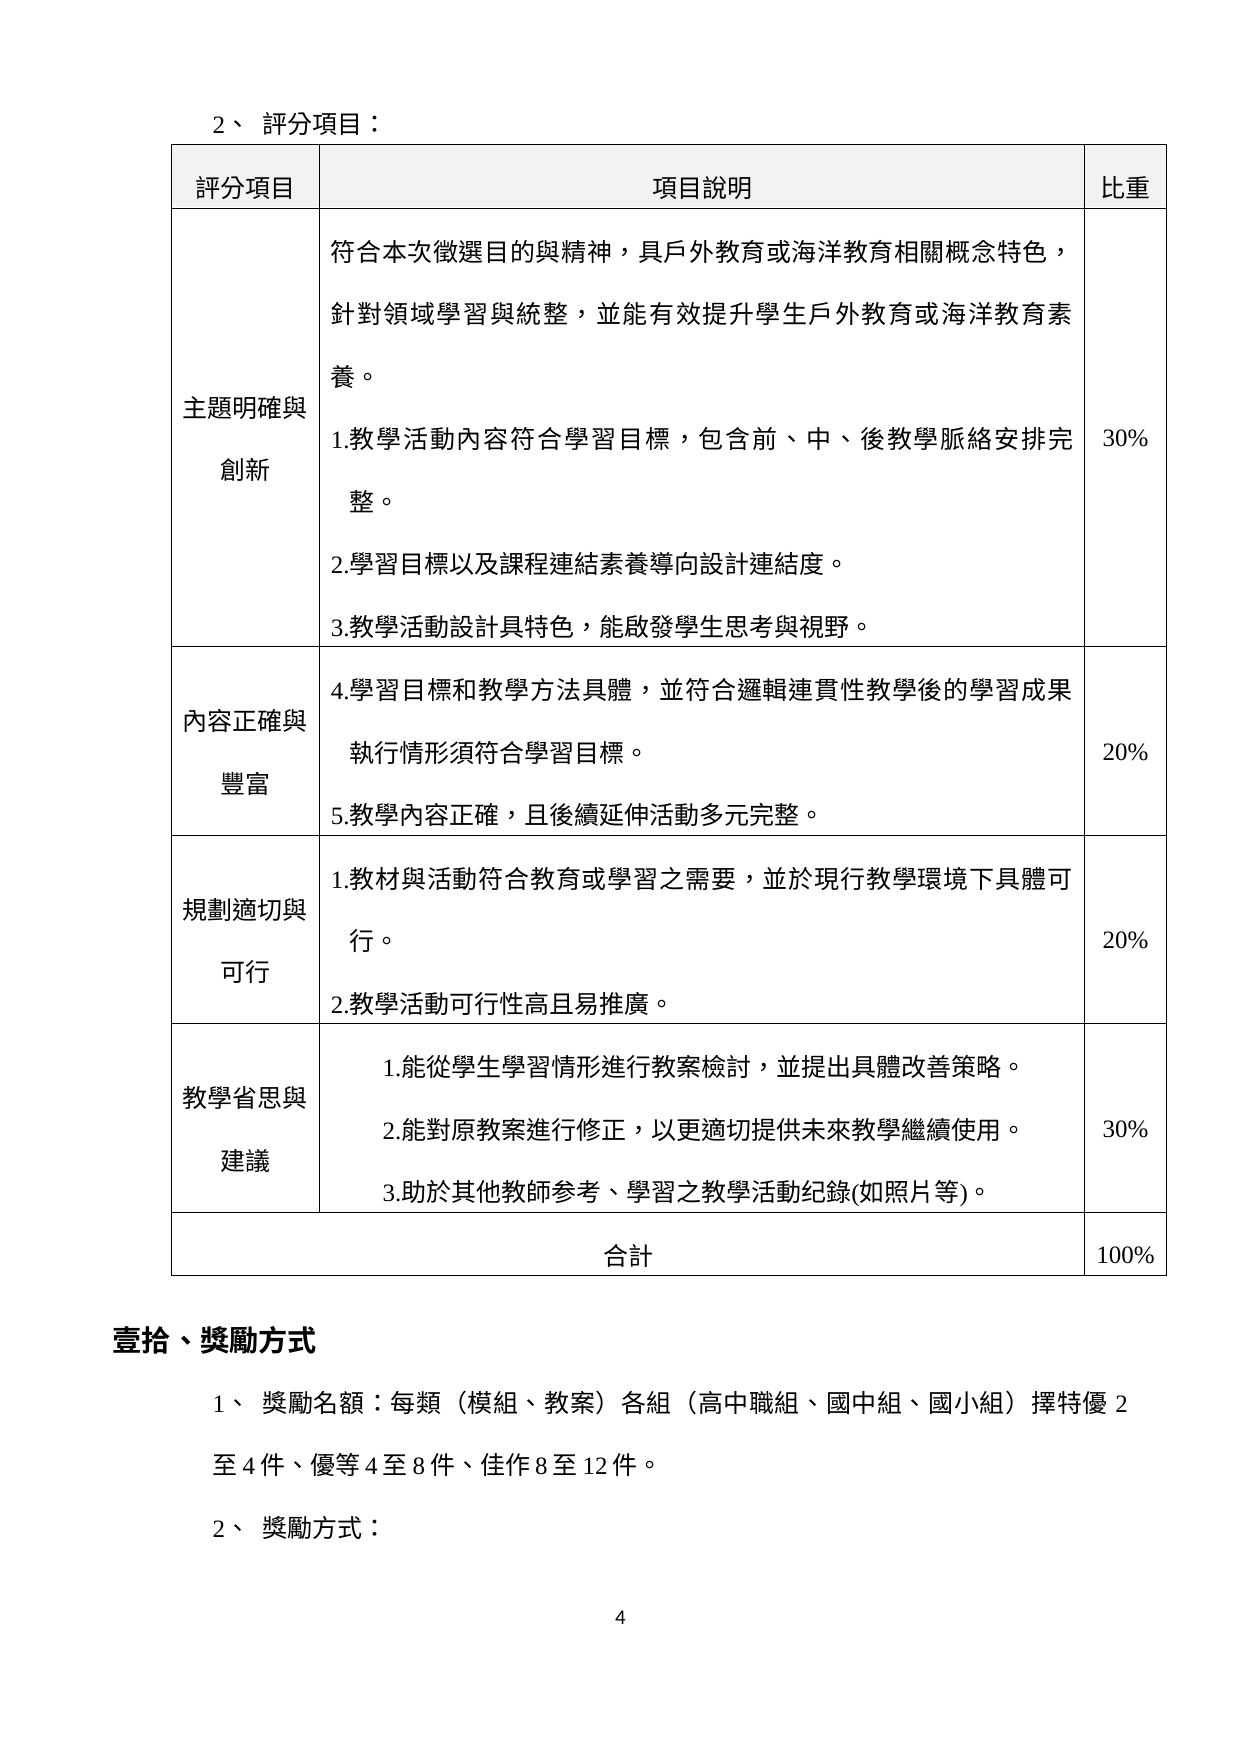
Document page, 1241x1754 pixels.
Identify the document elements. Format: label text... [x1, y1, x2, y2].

list 獎勵方式： [212, 1485, 1128, 1547]
table_cell 20% [1085, 836, 1166, 1023]
table_cell 符合本次徵選目的與精神，具戶外教育或海洋教育相關概念特色，針對領域學習與統整，並能有效提升學生戶外教育或海洋教育素養。 教學活動內容符合學習目標，包含前、中、後教學脈絡安排完整。 學習目標以及課程連結素養導向設計連結度。 教學活動設計具特色，能啟發學生思考與視野。 [320, 209, 1084, 646]
subtitle 壹拾、獎勵方式 [112, 1297, 1128, 1360]
table_cell 30% [1085, 1024, 1166, 1212]
table_header 比重 [1085, 145, 1166, 207]
list 獎勵名額：每類（模組、教案）各組（高中職組、國中組、國小組）擇特優2至4件、優等4至8件、佳作8至12件。 [212, 1360, 1128, 1485]
table_cell 30% [1085, 209, 1166, 646]
table_cell 100% [1085, 1213, 1166, 1275]
table_cell 內容正確與豐富 [172, 647, 319, 834]
list 評分項目： [212, 81, 1128, 144]
table_header 評分項目 [172, 145, 319, 207]
table_header 項目說明 [320, 145, 1084, 207]
table_cell 20% [1085, 647, 1166, 834]
table_cell 教學省思與建議 [172, 1024, 319, 1212]
table_cell 主題明確與創新 [172, 209, 319, 646]
table_cell 規劃適切與可行 [172, 836, 319, 1023]
table_cell 學習目標和教學方法具體，並符合邏輯連貫性教學後的學習成果執行情形須符合學習目標。 教學內容正確，且後續延伸活動多元完整。 [320, 647, 1084, 834]
table_cell 合計 [172, 1213, 1084, 1275]
table_cell 教材與活動符合教育或學習之需要，並於現行教學環境下具體可行。 教學活動可行性高且易推廣。 [320, 836, 1084, 1023]
table_cell 能從學生學習情形進行教案檢討，並提出具體改善策略。 能對原教案進行修正，以更適切提供未來教學繼續使用。 助於其他教師参考、學習之教學活動纪錄(如照片等)。 [320, 1024, 1084, 1212]
